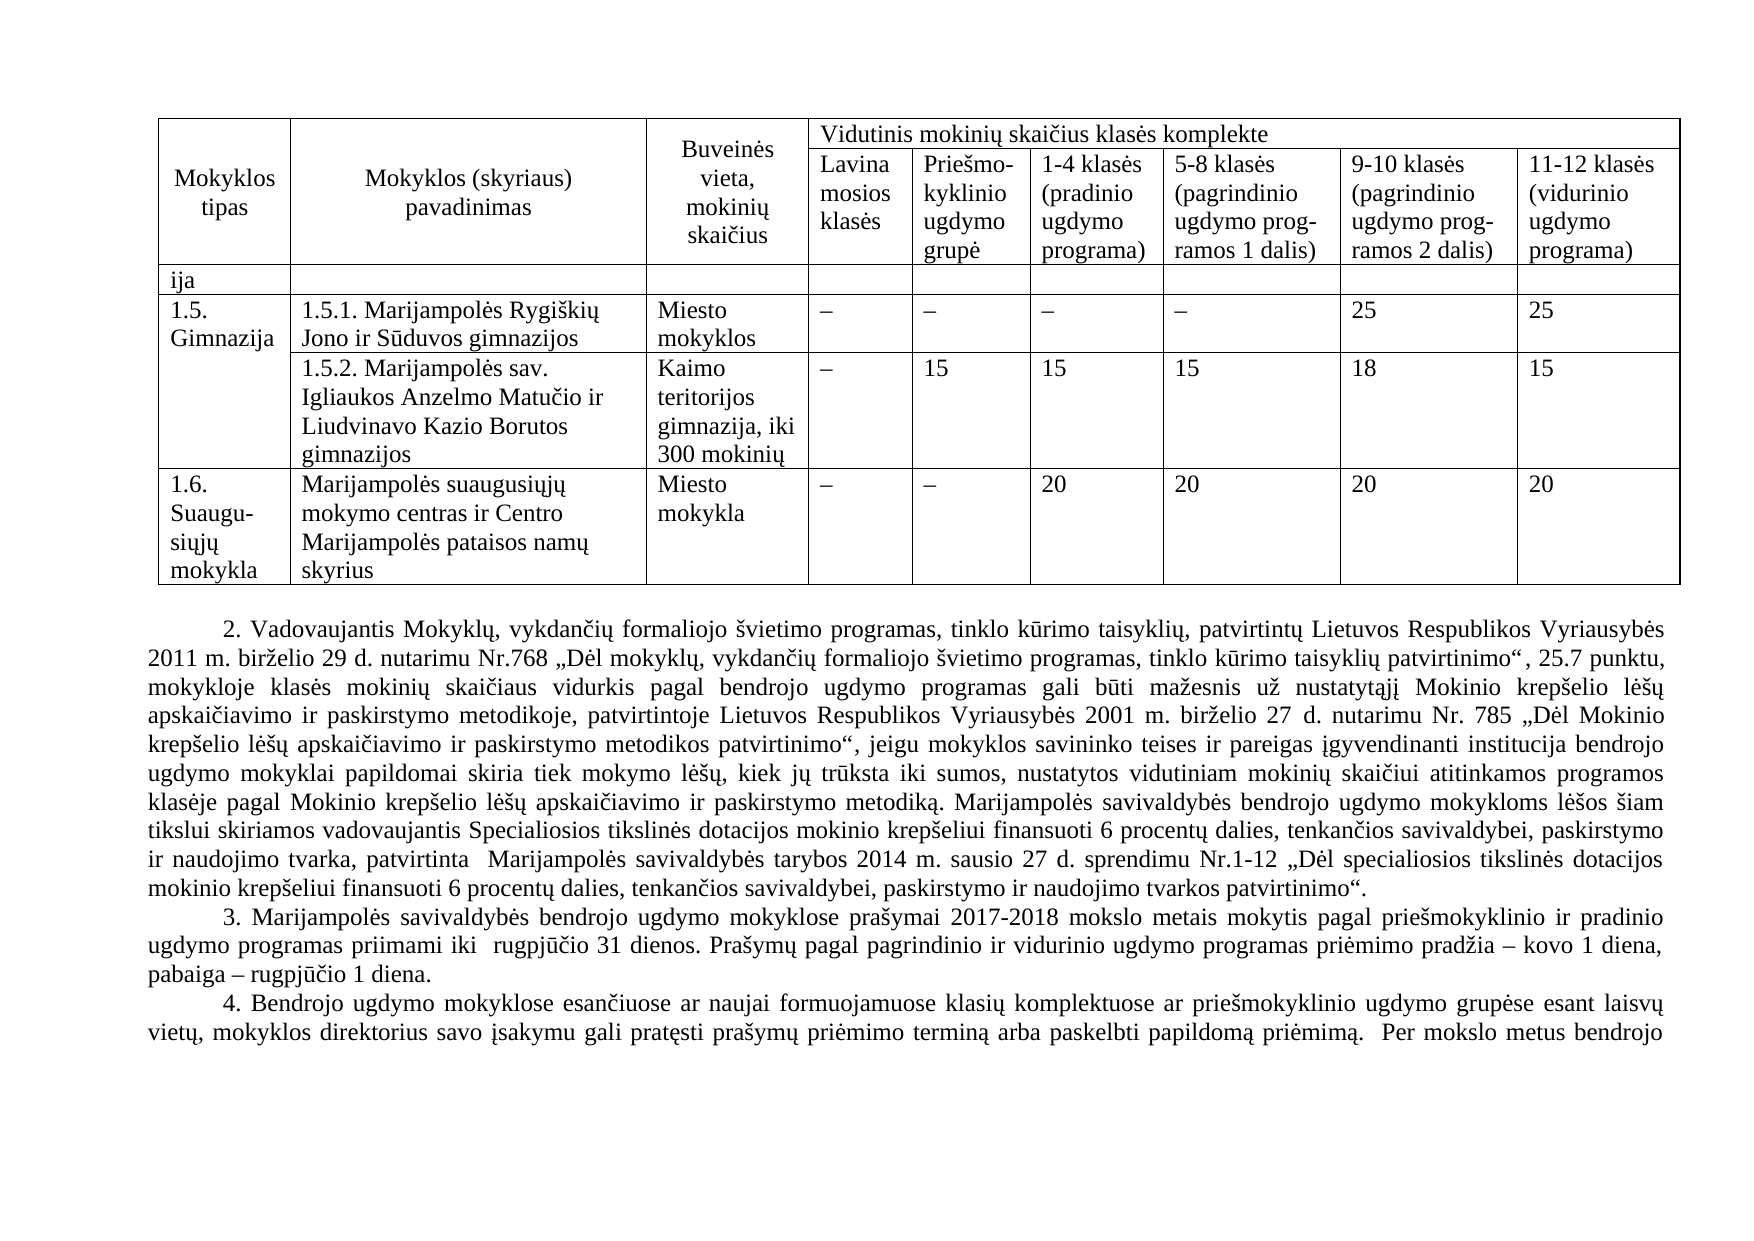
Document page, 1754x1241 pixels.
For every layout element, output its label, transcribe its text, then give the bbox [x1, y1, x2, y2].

table_cell 9-10 klasės (pagrindinio ugdymo prog-ramos 2 dalis) [1341, 149, 1517, 264]
table_cell 15 [1164, 353, 1340, 468]
table_cell -- [1341, 265, 1517, 294]
table_header Mokyklos tipas [159, 119, 290, 264]
table_cell – [1164, 295, 1340, 352]
table_cell Lavinamosios klasės [809, 149, 912, 264]
table_cell – [913, 295, 1030, 352]
table_cell [291, 265, 646, 294]
table_cell 25 [1341, 295, 1517, 352]
text 2. Vadovaujantis Mokyklų, vykdančių formaliojo švietimo programas, tinklo kūrimo taisyklių, patvirtintų Lietuvos Respublikos Vyriausybės 2011 m. birželio 29 d. nutarimu Nr.768 „Dėl mokyklų, vykdančių formaliojo švietimo programas, tinklo kūrimo taisyklių patvirtinimo“, 25.7 punktu, mokykloje klasės mokinių skaičiaus vidurkis pagal bendrojo ugdymo programas gali būti mažesnis už nustatytąjį Mokinio krepšelio lėšų apskaičiavimo ir paskirstymo metodikoje, patvirtintoje Lietuvos Respublikos Vyriausybės 2001 m. birželio 27 d. nutarimu Nr. 785 „Dėl Mokinio krepšelio lėšų apskaičiavimo ir paskirstymo metodikos patvirtinimo“, jeigu mokyklos savininko teises ir pareigas įgyvendinanti institucija bendrojo ugdymo mokyklai papildomai skiria tiek mokymo lėšų, kiek jų trūksta iki sumos, nustatytos vidutiniam mokinių skaičiui atitinkamos programos klasėje pagal Mokinio krepšelio lėšų apskaičiavimo ir paskirstymo metodiką. Marijampolės savivaldybės bendrojo ugdymo mokykloms lėšos šiam tikslui skiriamos vadovaujantis Specialiosios tikslinės dotacijos mokinio krepšeliui finansuoti 6 procentų dalies, tenkančios savivaldybei, paskirstymo ir naudojimo tvarka, patvirtinta Marijampolės savivaldybės tarybos 2014 m. sausio 27 d. sprendimu Nr.1-12 „Dėl specialiosios tikslinės dotacijos mokinio krepšeliui finansuoti 6 procentų dalies, tenkančios savivaldybei, paskirstymo ir naudojimo tvarkos patvirtinimo“. [148, 614, 1665, 902]
table_cell – [809, 295, 912, 352]
table_cell 1.5.2. Marijampolės sav. Igliaukos Anzelmo Matučio ir Liudvinavo Kazio Borutos gimnazijos [291, 353, 646, 468]
table_cell 15 [1518, 353, 1679, 468]
table_cell Priešmo-kyklinio ugdymo grupė [913, 149, 1030, 264]
table_cell 1.5.1. Marijampolės Rygiškių Jono ir Sūduvos gimnazijos [291, 295, 646, 352]
table_cell [647, 265, 808, 294]
text 3. Marijampolės savivaldybės bendrojo ugdymo mokyklose prašymai 2017-2018 mokslo metais mokytis pagal priešmokyklinio ir pradinio ugdymo programas priimami iki rugpjūčio 31 dienos. Prašymų pagal pagrindinio ir vidurinio ugdymo programas priėmimo pradžia – kovo 1 diena, pabaiga – rugpjūčio 1 diena. [148, 902, 1665, 988]
table_header Buveinės vieta, mokinių skaičius [647, 119, 808, 264]
table_cell Marijampolės suaugusiųjų mokymo centras ir Centro Marijampolės pataisos namų skyrius [291, 469, 646, 584]
text 4. Bendrojo ugdymo mokyklose esančiuose ar naujai formuojamuose klasių komplektuose ar priešmokyklinio ugdymo grupėse esant laisvų vietų, mokyklos direktorius savo įsakymu gali pratęsti prašymų priėmimo terminą arba paskelbti papildomą priėmimą. Per mokslo metus bendrojo [148, 988, 1665, 1045]
table_cell 15 [913, 353, 1030, 468]
table_cell -- [913, 265, 1030, 294]
table_cell [1518, 265, 1679, 294]
table_header Vidutinis mokinių skaičius klasės komplekte [809, 119, 1679, 148]
table_cell 20 [1518, 469, 1679, 584]
table_cell [1031, 265, 1163, 294]
table_cell 20 [1341, 469, 1517, 584]
table_cell [809, 265, 912, 294]
table_cell Miesto mokyklos [647, 295, 808, 352]
table_cell 25 [1518, 295, 1679, 352]
table_cell – [913, 469, 1030, 584]
table_cell 5-8 klasės (pagrindinio ugdymo prog-ramos 1 dalis) [1164, 149, 1340, 264]
table_cell Kaimo teritorijos gimnazija, iki 300 mokinių [647, 353, 808, 468]
table_cell – [1031, 295, 1163, 352]
table_cell [1164, 265, 1340, 294]
table_cell 18 [1341, 353, 1517, 468]
table_cell Miesto mokykla [647, 469, 808, 584]
table_cell 20 [1164, 469, 1340, 584]
table_cell 20 [1031, 469, 1163, 584]
table_cell – [809, 353, 912, 468]
table_cell 15 [1031, 353, 1163, 468]
table_cell 1.5. Gimnazija [159, 295, 290, 468]
table_header Mokyklos (skyriaus) pavadinimas [291, 119, 646, 264]
table_cell 1-4 klasės (pradinio ugdymo programa) [1031, 149, 1163, 264]
table_cell – [809, 469, 912, 584]
table_cell ija [159, 265, 290, 294]
table_cell 1.6. Suaugu-siųjų mokykla [159, 469, 290, 584]
table_cell 11-12 klasės (vidurinio ugdymo programa) [1518, 149, 1679, 264]
